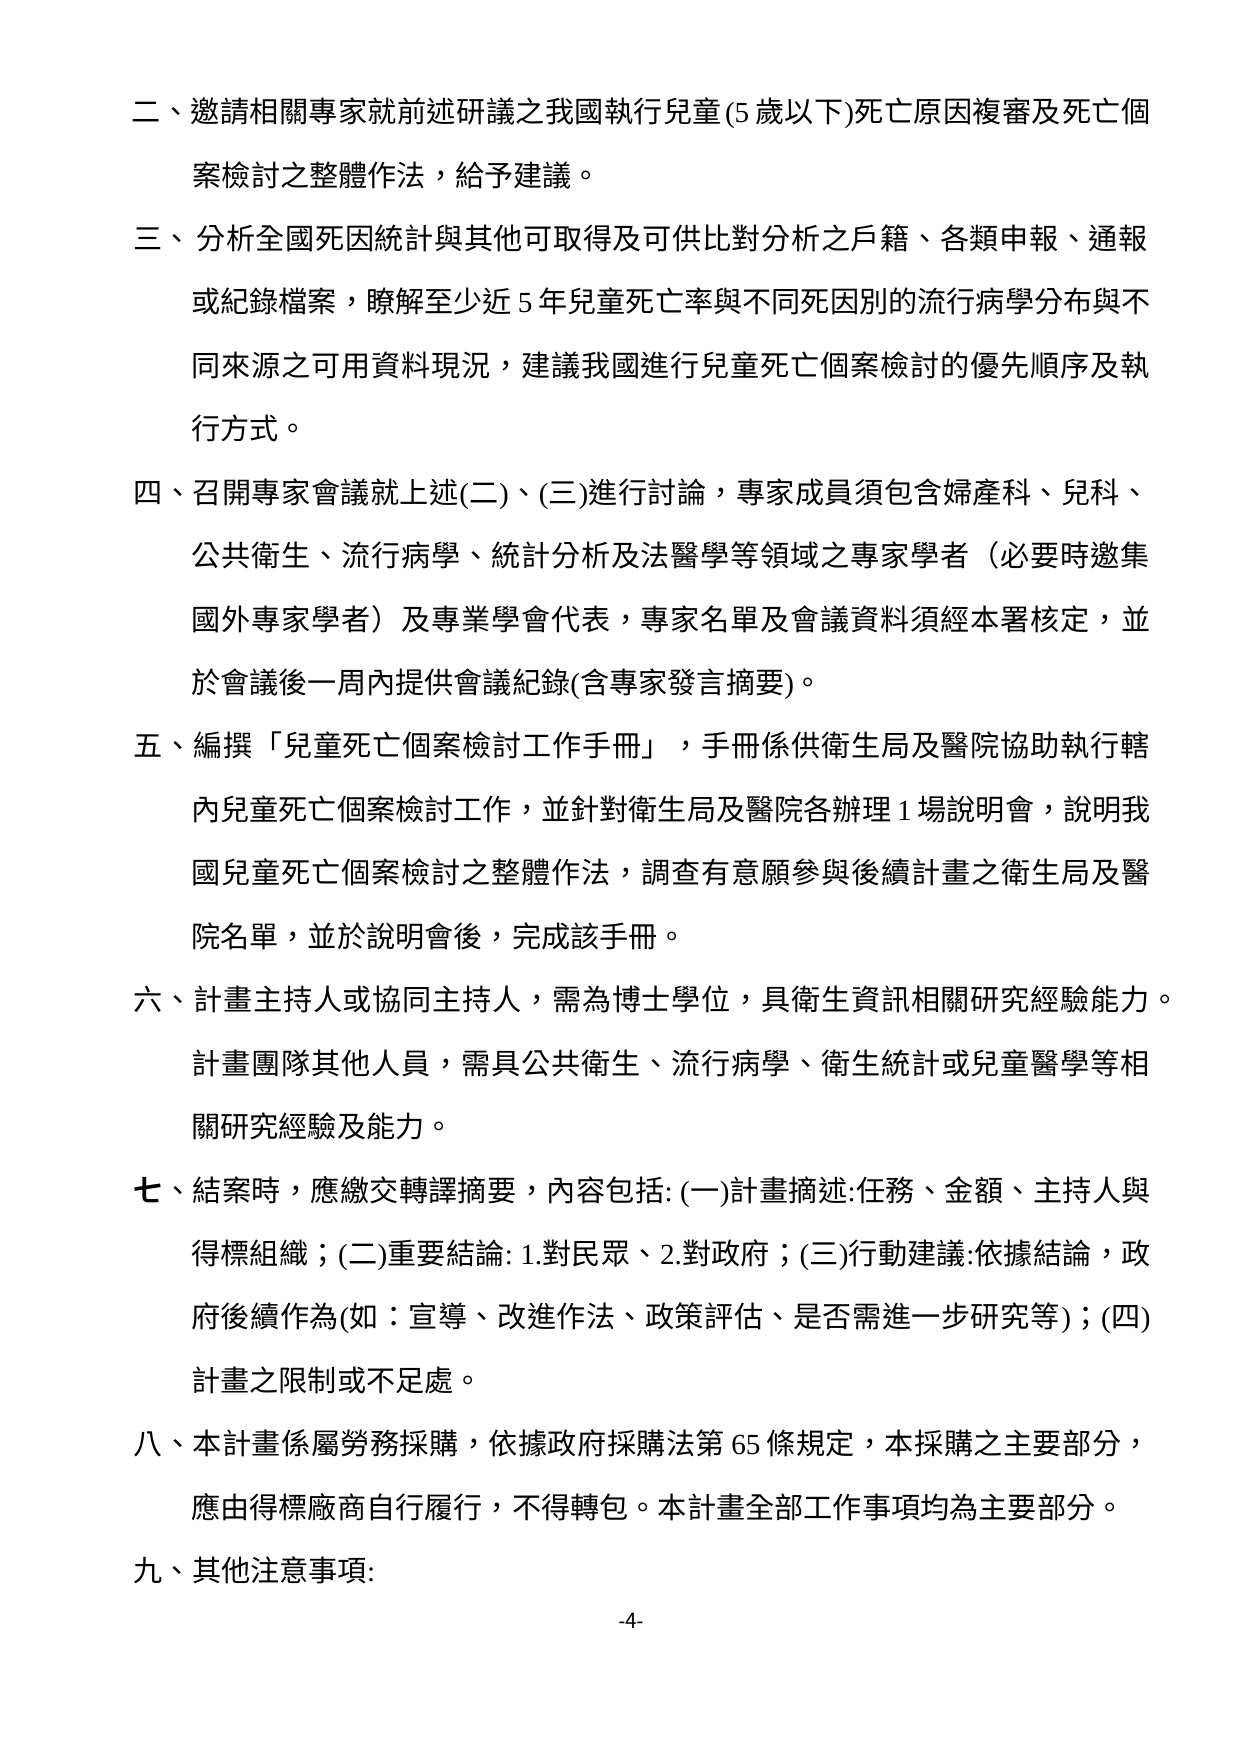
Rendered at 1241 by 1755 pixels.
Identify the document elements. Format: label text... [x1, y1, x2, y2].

text 四、召開專家會議就上述(二)、(三)進行討論，專家成員須包含婦產科、兒科、公共衛生、流行病學、統計分析及法醫學等領域之專家學者（必要時邀集國外專家學者）及專業學會代表，專家名單及會議資料須經本署核定，並於會議後一周內提供會議紀錄(含專家發言摘要)。 [133, 469, 1151, 702]
text 六、計畫主持人或協同主持人，需為博士學位，具衛生資訊相關研究經驗能力。計畫團隊其他人員，需具公共衛生、流行病學、衛生統計或兒童醫學等相關研究經驗及能力。 [133, 977, 1151, 1146]
text 三、 分析全國死因統計與其他可取得及可供比對分析之戶籍、各類申報、通報或紀錄檔案，瞭解至少近5年兒童死亡率與不同死因別的流行病學分布與不同來源之可用資料現況，建議我國進行兒童死亡個案檢討的優先順序及執行方式。 [133, 216, 1151, 448]
text 二、邀請相關專家就前述研議之我國執行兒童(5歲以下)死亡原因複審及死亡個案檢討之整體作法，給予建議。 [131, 89, 1151, 194]
text 九、其他注意事項: [133, 1548, 1151, 1590]
text 五、編撰「兒童死亡個案檢討工作手冊」，手冊係供衛生局及醫院協助執行轄內兒童死亡個案檢討工作，並針對衛生局及醫院各辦理1場說明會，說明我國兒童死亡個案檢討之整體作法，調查有意願參與後續計畫之衛生局及醫院名單，並於說明會後，完成該手冊。 [133, 723, 1151, 956]
text 七、結案時，應繳交轉譯摘要，內容包括: (一)計畫摘述:任務、金額、主持人與得標組織；(二)重要結論: 1.對民眾、2.對政府；(三)行動建議:依據結論，政府後續作為(如：宣導、改進作法、政策評估、是否需進一步研究等)；(四)計畫之限制或不足處。 [133, 1167, 1151, 1400]
text 八、本計畫係屬勞務採購，依據政府採購法第65條規定，本採購之主要部分，應由得標廠商自行履行，不得轉包。本計畫全部工作事項均為主要部分。 [133, 1421, 1151, 1527]
